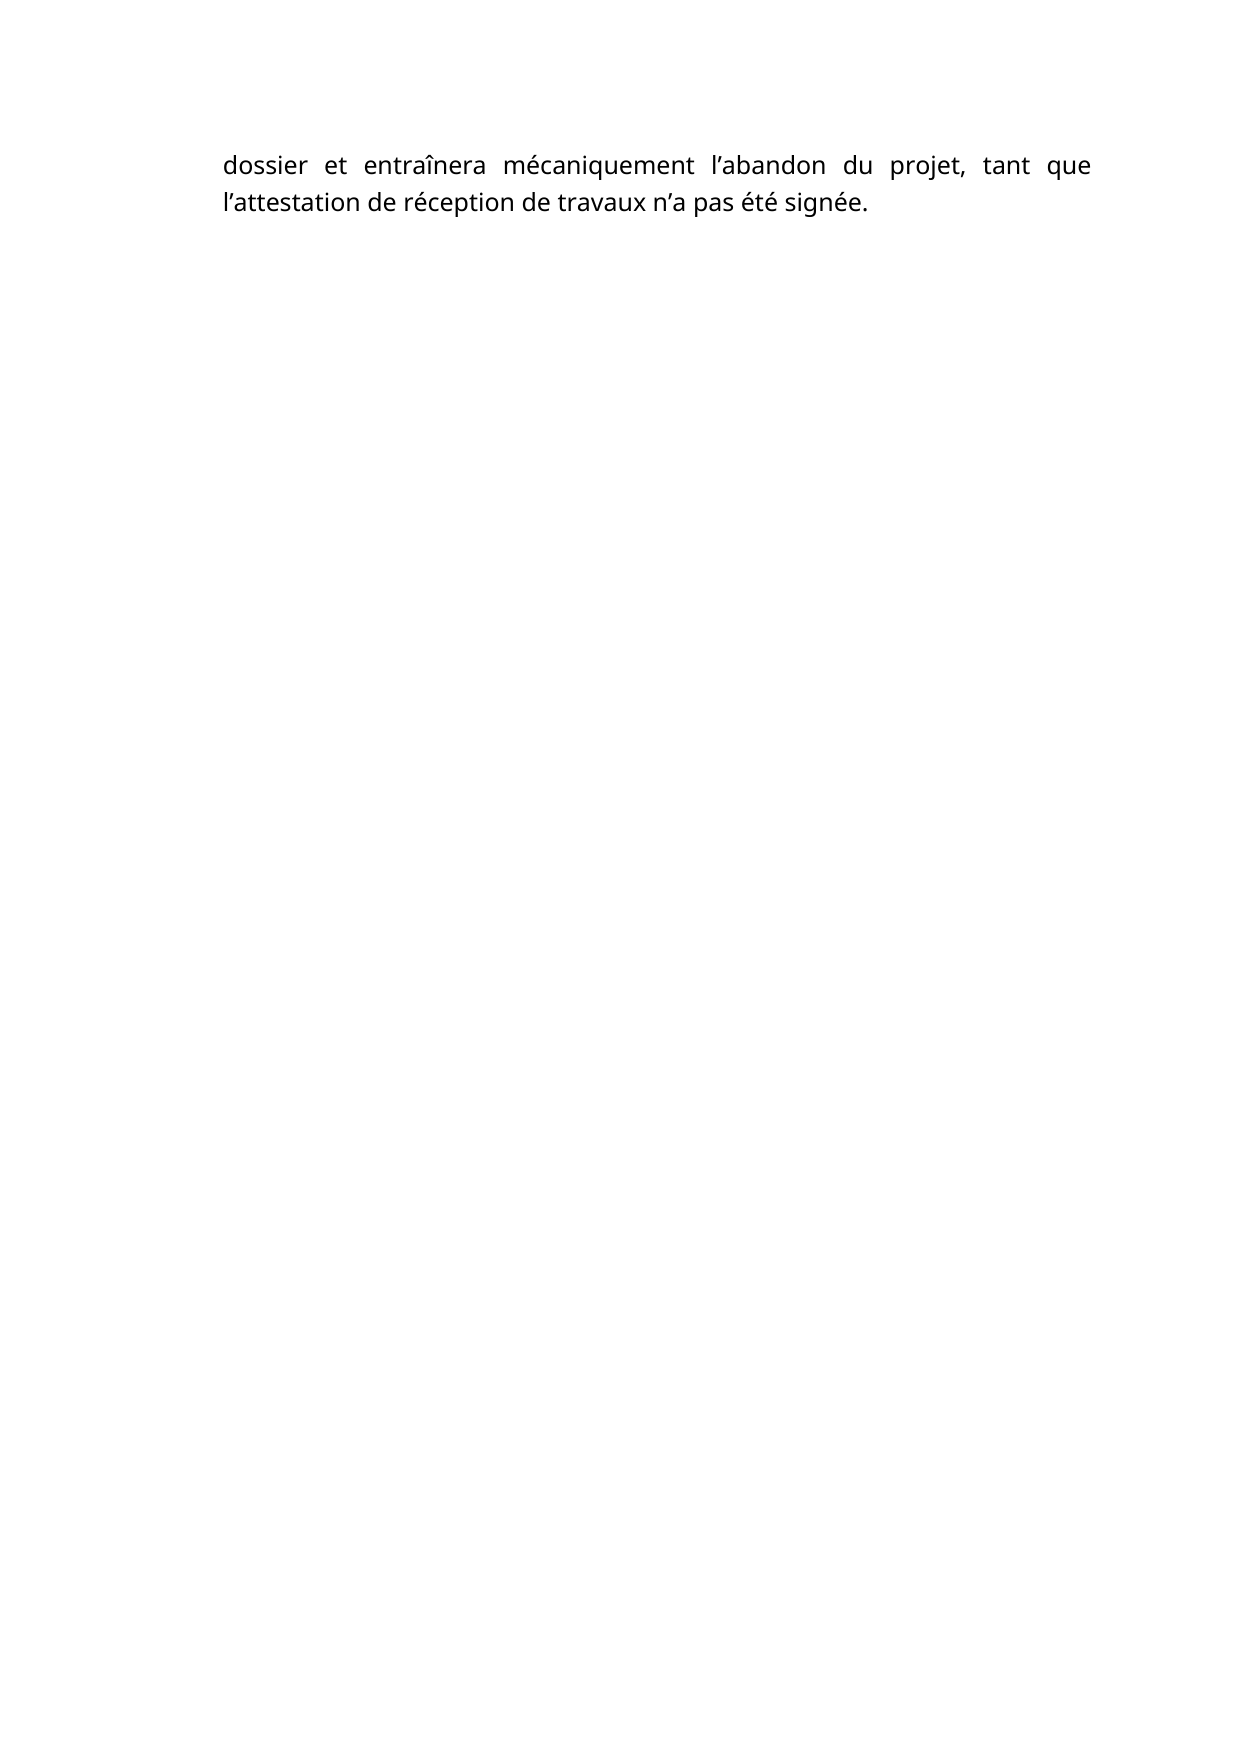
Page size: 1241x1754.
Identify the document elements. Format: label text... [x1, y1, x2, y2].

list dossier et entraînera mécaniquement l’abandon du projet, tant que l’attestation de réception de travaux n’a pas été signée. [185, 148, 1093, 218]
